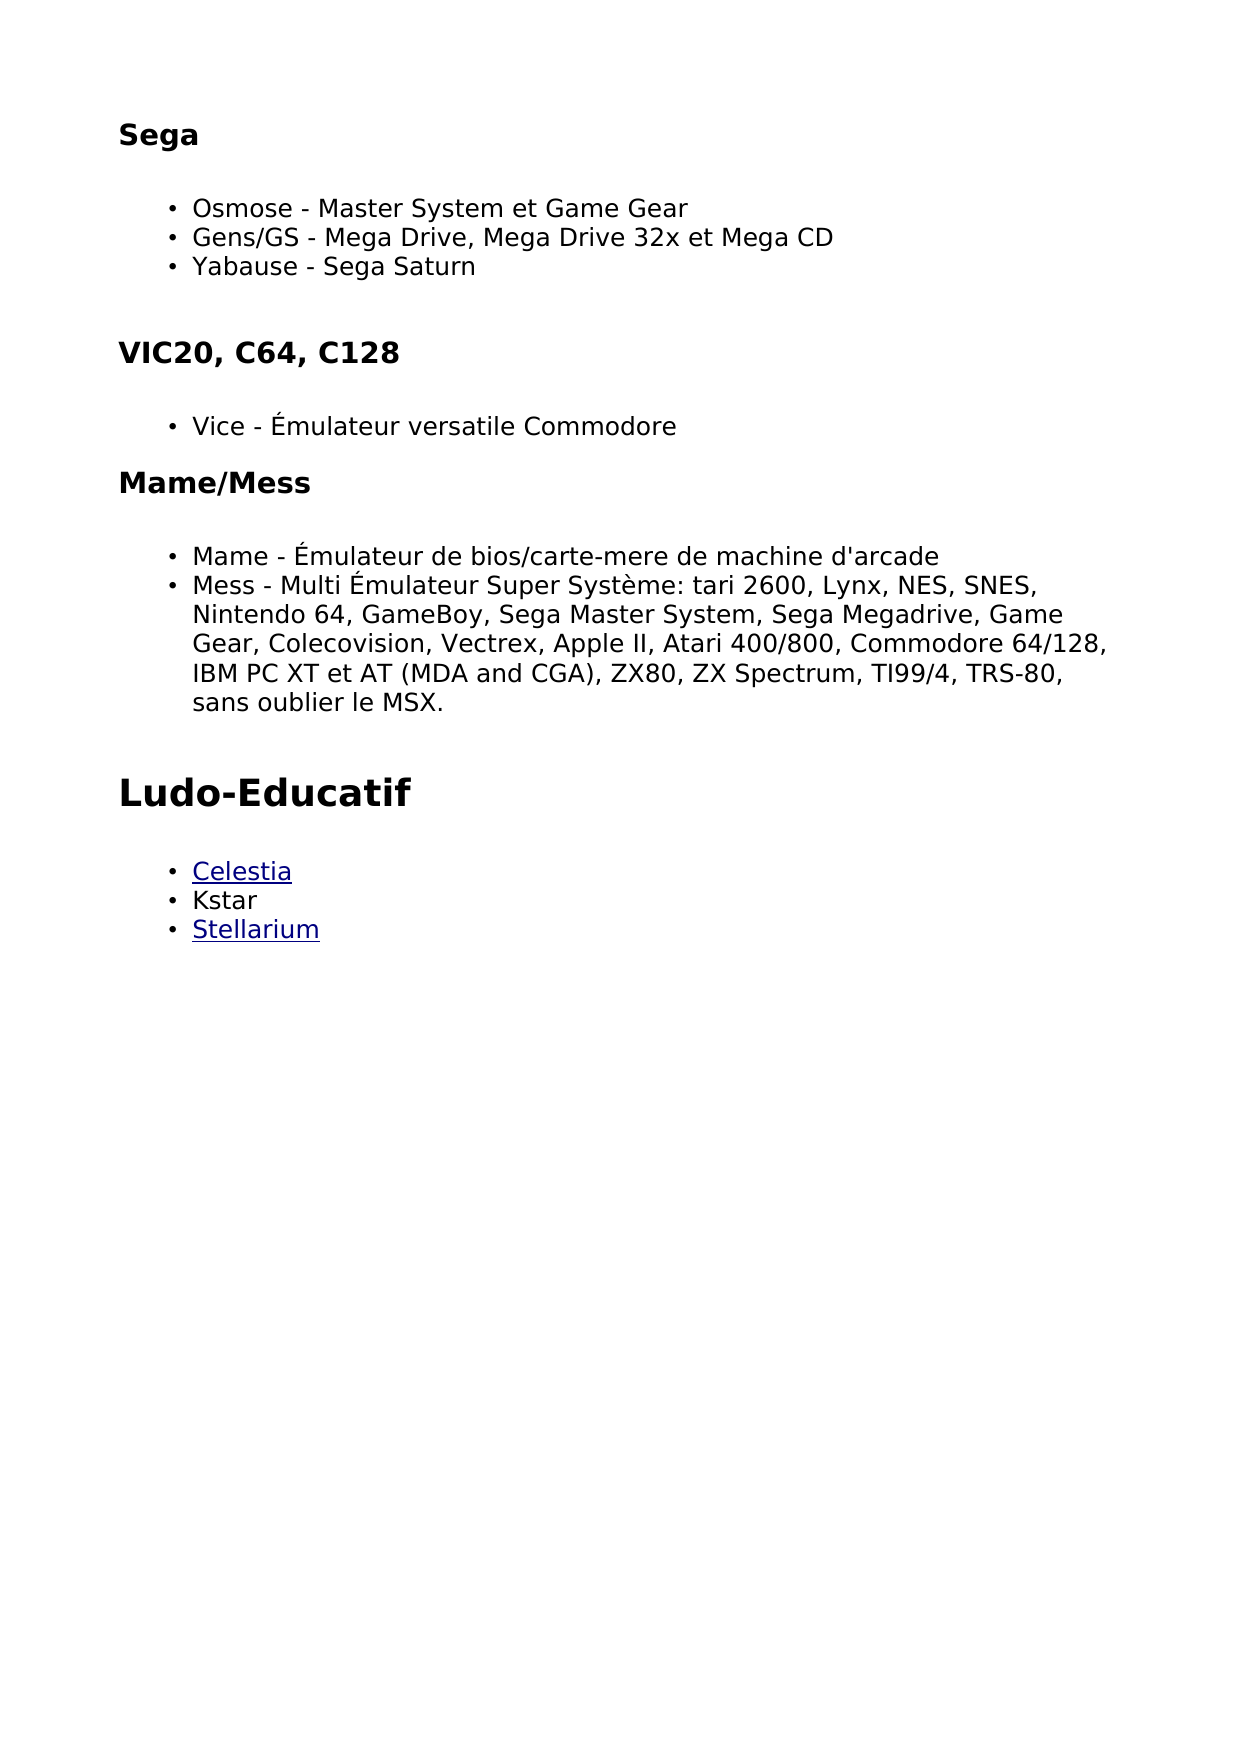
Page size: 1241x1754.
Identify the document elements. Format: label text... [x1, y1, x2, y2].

list Yabause - Sega Saturn [177, 252, 1122, 282]
subtitle Ludo-Educatif [118, 772, 1122, 815]
list Osmose - Master System et Game Gear [177, 194, 1122, 223]
list Vice - Émulateur versatile Commodore [177, 412, 1122, 441]
list Mess - Multi Émulateur Super Système: tari 2600, Lynx, NES, SNES, Nintendo 64, GameBoy, Sega Master System, Sega Megadrive, Game Gear, Colecovision, Vectrex, Apple II, Atari 400/800, Commodore 64/128, IBM PC XT et AT (MDA and CGA), ZX80, ZX Spectrum, TI99/4, TRS-80, sans oublier le MSX. [177, 571, 1122, 717]
subtitle Mame/Mess [118, 466, 1122, 500]
list Mame - Émulateur de bios/carte-mere de machine d'arcade [177, 542, 1122, 571]
subtitle Sega [118, 118, 1122, 152]
subtitle VIC20, C64, C128 [118, 336, 1122, 370]
list Celestia [177, 857, 1122, 886]
list Gens/GS - Mega Drive, Mega Drive 32x et Mega CD [177, 223, 1122, 252]
list Kstar [177, 886, 1122, 916]
list Stellarium [177, 916, 1122, 945]
